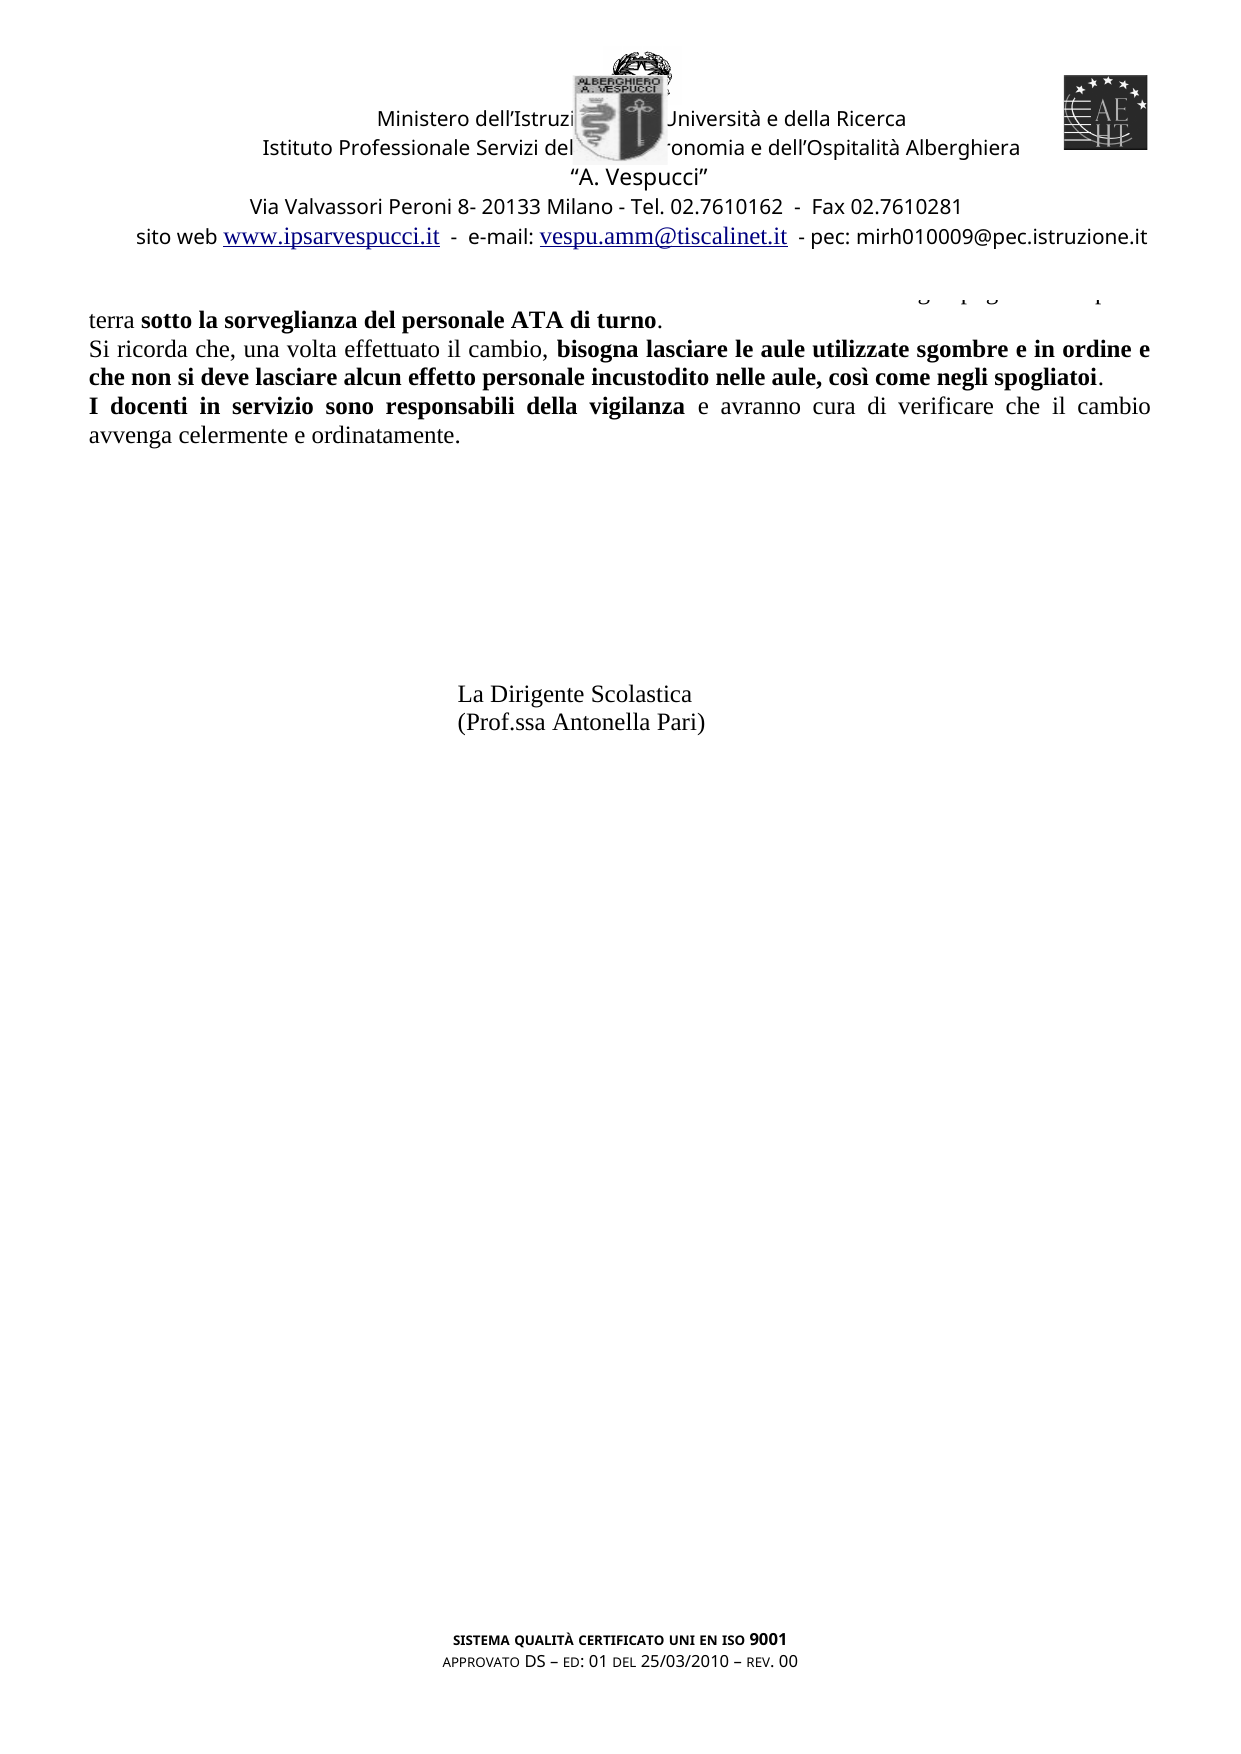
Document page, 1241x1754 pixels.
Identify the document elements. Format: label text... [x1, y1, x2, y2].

text Si ricorda che, una volta effettuato il cambio, bisogna lasciare le aule utilizzate sgombre e in ordine e che non si deve lasciare alcun effetto personale incustodito nelle aule, così come negli spogliatoi. [89, 334, 1152, 391]
text I docenti in servizio sono responsabili della vigilanza e avranno cura di verificare che il cambio avvenga celermente e ordinatamente. [89, 391, 1152, 449]
text La Dirigente Scolastica [384, 679, 1152, 707]
text Le alunne femmine delle classi che terminano le lezioni alle 16.00 utilizzeranno gli spogliatoi del piano terra sotto la sorveglianza del personale ATA di turno. [89, 300, 1152, 334]
text (Prof.ssa Antonella Pari) [384, 707, 1152, 736]
